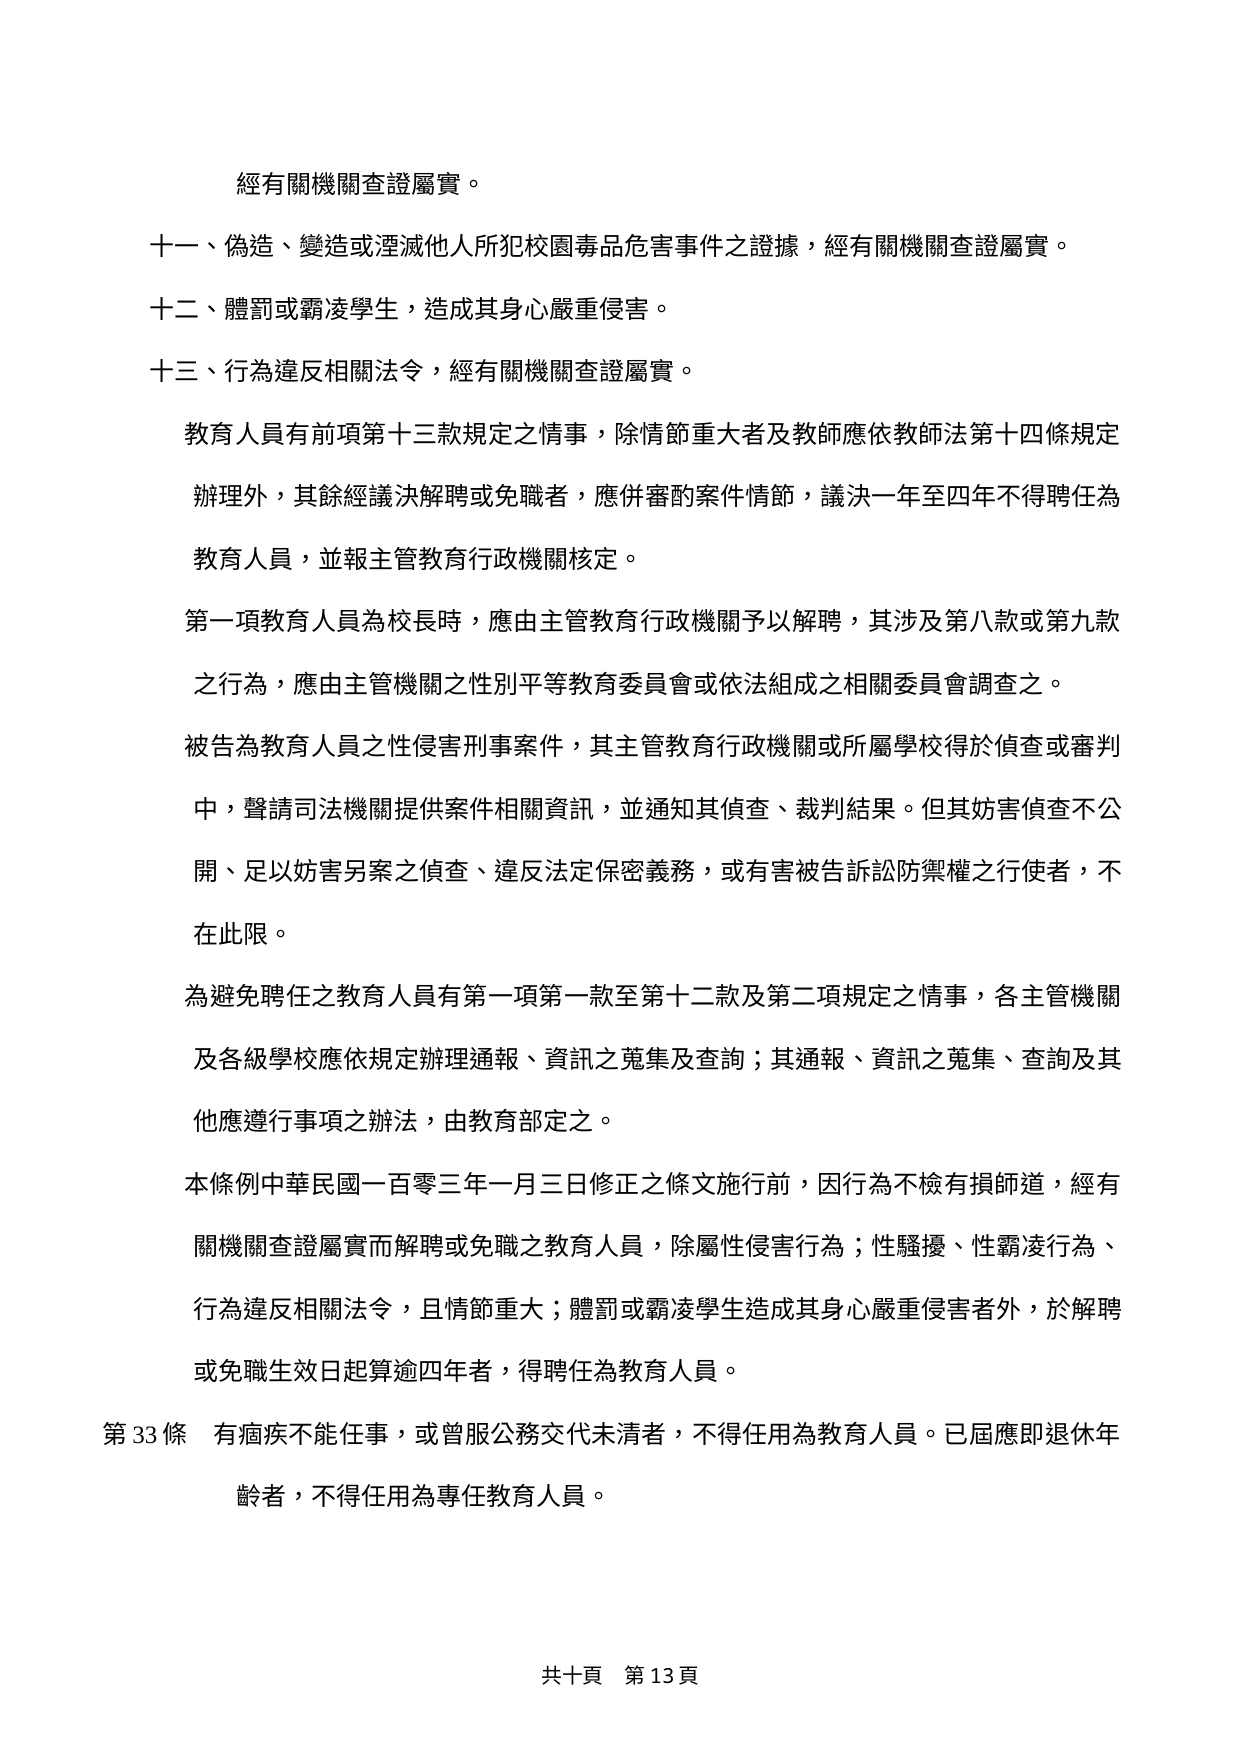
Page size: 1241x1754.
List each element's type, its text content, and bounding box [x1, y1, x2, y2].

text 被告為教育人員之性侵害刑事案件，其主管教育行政機關或所屬學校得於偵查或審判中，聲請司法機關提供案件相關資訊，並通知其偵查、裁判結果。但其妨害偵查不公開、足以妨害另案之偵查、違反法定保密義務，或有害被告訴訟防禦權之行使者，不在此限。 [118, 703, 1122, 953]
text 教育人員有前項第十三款規定之情事，除情節重大者及教師應依教師法第十四條規定辦理外，其餘經議決解聘或免職者，應併審酌案件情節，議決一年至四年不得聘任為教育人員，並報主管教育行政機關核定。 [118, 391, 1122, 578]
text 第一項教育人員為校長時，應由主管教育行政機關予以解聘，其涉及第八款或第九款之行為，應由主管機關之性別平等教育委員會或依法組成之相關委員會調查之。 [118, 578, 1122, 703]
text 本條例中華民國一百零三年一月三日修正之條文施行前，因行為不檢有損師道，經有關機關查證屬實而解聘或免職之教育人員，除屬性侵害行為；性騷擾、性霸凌行為、行為違反相關法令，且情節重大；體罰或霸凌學生造成其身心嚴重侵害者外，於解聘或免職生效日起算逾四年者，得聘任為教育人員。 [118, 1141, 1122, 1391]
text 十、知悉服務學校發生疑似校園性侵害事件，未依性別平等教育法規定通報，致再度發生校園性侵害事件；或偽造、變造、湮滅或隱匿他人所犯校園性侵害事件之證據，經有關機關查證屬實。 [118, 141, 1122, 203]
text 十二、體罰或霸凌學生，造成其身心嚴重侵害。 [118, 266, 1122, 328]
text 十一、偽造、變造或湮滅他人所犯校園毒品危害事件之證據，經有關機關查證屬實。 [118, 203, 1122, 266]
text 第33條 有痼疾不能任事，或曾服公務交代未清者，不得任用為教育人員。已屆應即退休年齡者，不得任用為專任教育人員。 [88, 1391, 1122, 1516]
text 為避免聘任之教育人員有第一項第一款至第十二款及第二項規定之情事，各主管機關及各級學校應依規定辦理通報、資訊之蒐集及查詢；其通報、資訊之蒐集、查詢及其他應遵行事項之辦法，由教育部定之。 [118, 953, 1122, 1141]
text 十三、行為違反相關法令，經有關機關查證屬實。 [118, 328, 1122, 391]
